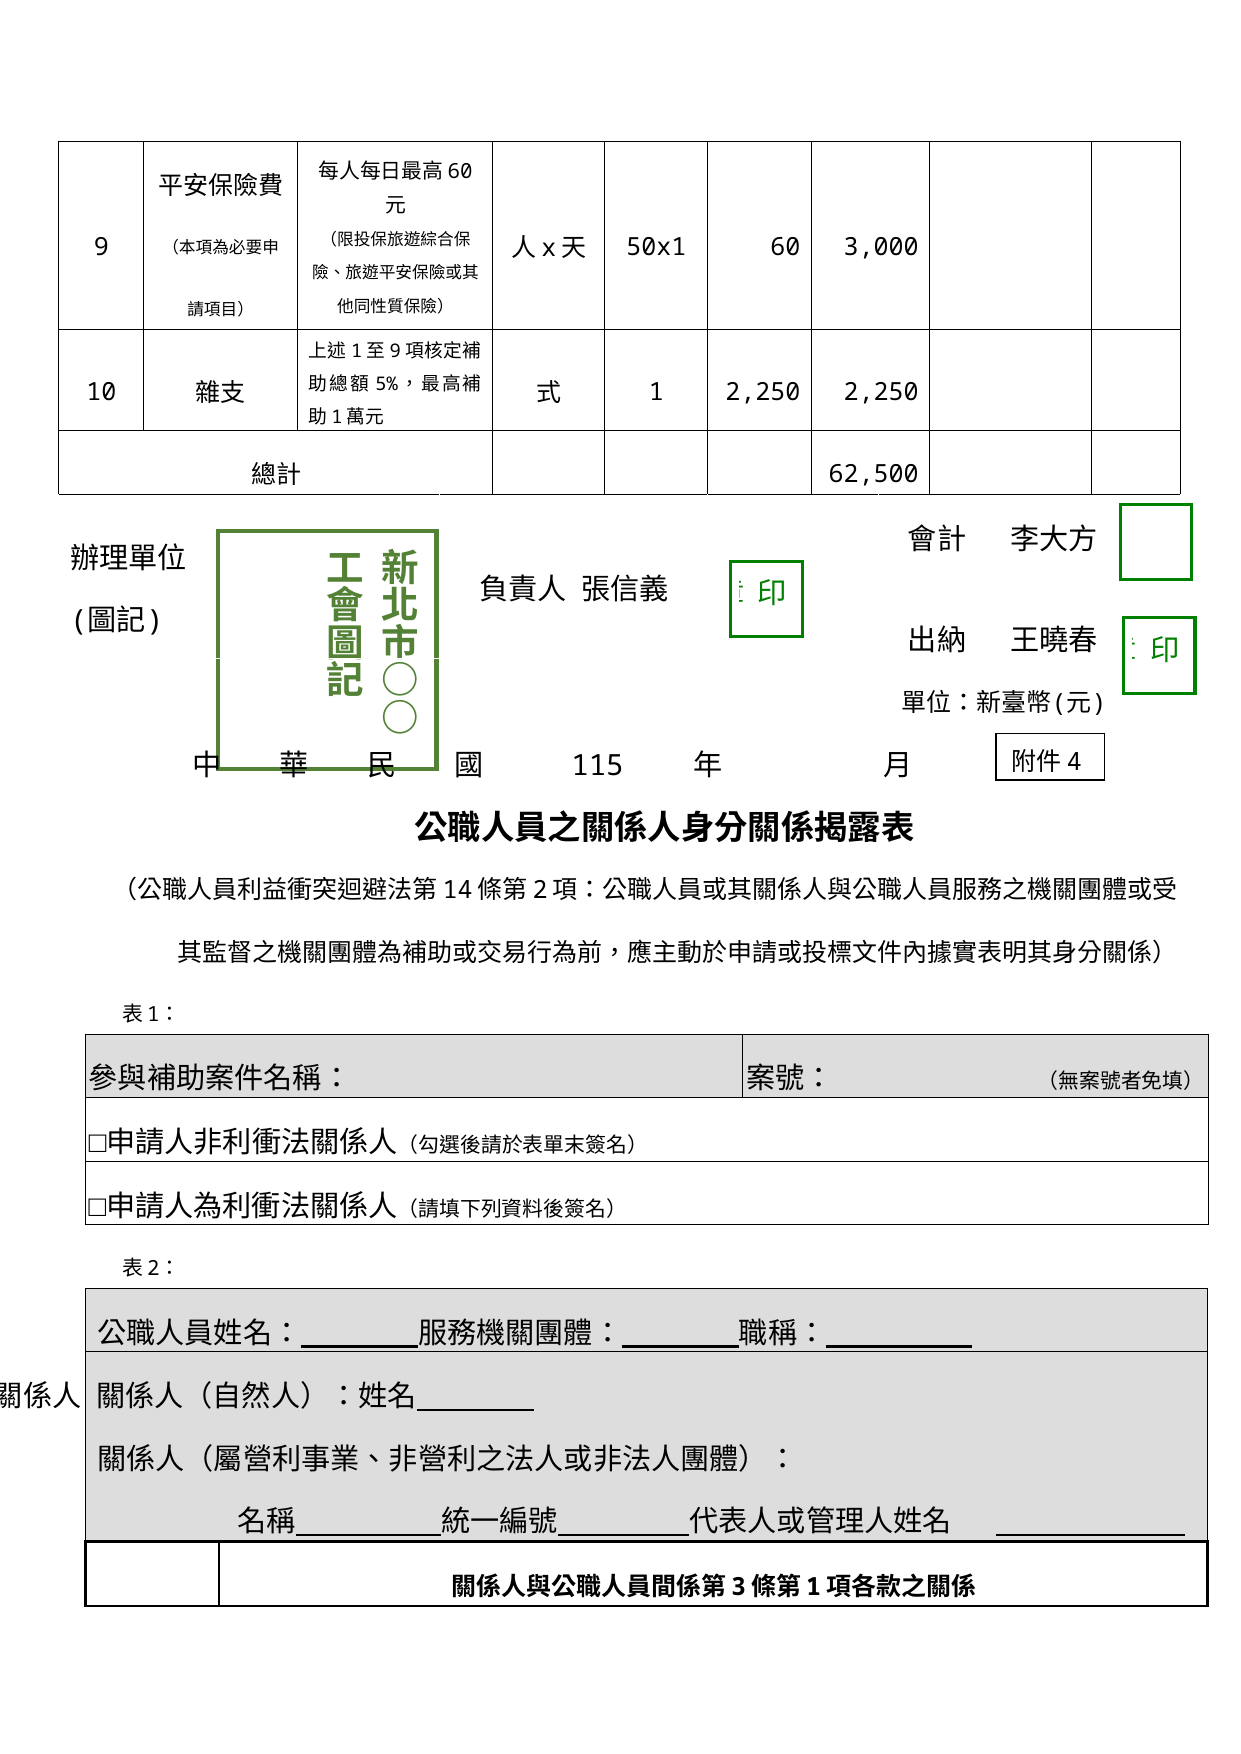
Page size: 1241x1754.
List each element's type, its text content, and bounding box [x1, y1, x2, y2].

text [997, 734, 1104, 779]
table_cell [87, 1543, 218, 1605]
table_cell 會計 李大方 出納 王曉春 [1125, 619, 1193, 692]
table_cell 關係人 關係人（自然人）：姓名 關係人（屬營利事業、非營利之法人或非法人團體）： 名稱 統一編號 代表人或管理人姓名 [86, 1352, 1207, 1540]
table_cell 10 [59, 330, 143, 430]
table_cell 人x天 [493, 142, 604, 329]
table_cell 雜支 [144, 330, 297, 430]
text 表2： [84, 1225, 1106, 1288]
table_cell [605, 431, 707, 494]
table_cell 負責人 張信義 [440, 495, 707, 657]
table_cell 辦理單位 (圖記) [220, 533, 434, 658]
text 單位：新臺幣(元) [439, 659, 1106, 721]
table_cell 每人每日最高60元 （限投保旅遊綜合保險、旅遊平安保險或其他同性質保險） [298, 142, 492, 329]
table_cell [930, 330, 1091, 430]
table_cell [1092, 142, 1180, 329]
table_cell □申請人為利衝法關係人（請填下列資料後簽名） [86, 1162, 1208, 1224]
text 公職人員之關係人身分關係揭露表 [84, 783, 1240, 846]
table_cell [1092, 431, 1180, 494]
table_cell 50x1 [605, 142, 707, 329]
text 中 華 民 國 115 年 月 日 [187, 721, 1106, 783]
table_header 案號： （無案號者免填） [743, 1035, 1208, 1097]
table_cell 3,000 [812, 142, 929, 329]
table_cell □申請人非利衝法關係人（勾選後請於表單末簽名） [86, 1098, 1208, 1161]
table_cell [708, 495, 878, 657]
table_cell 2,250 [812, 330, 929, 430]
table_header 公職人員姓名： 服務機關團體： 職稱： [86, 1289, 1207, 1351]
table_cell 式 [493, 330, 604, 430]
text 附件4 [1012, 742, 1089, 772]
table_cell 辦理單位 (圖記) [220, 659, 434, 767]
table_cell 會計 李大方 出納 王曉春 [879, 495, 1180, 657]
text 表1： [84, 971, 1185, 1033]
table_cell [708, 431, 811, 494]
table_cell [1092, 330, 1180, 430]
table_cell 62,500 [812, 431, 929, 494]
table_cell [493, 431, 604, 494]
table_cell [930, 142, 1091, 329]
table_cell 平安保險費 （本項為必要申請項目） [144, 142, 297, 329]
text [187, 659, 216, 721]
table_cell 負責人 張信義 [732, 563, 801, 635]
table_cell [930, 431, 1091, 494]
table_cell 辦理單位 (圖記) [59, 495, 439, 657]
table_cell 上述1至9項核定補助總額5%，最高補助1萬元 [298, 330, 492, 430]
table_cell 會計 李大方 出納 王曉春 [1122, 506, 1190, 578]
text （公職人員利益衝突迴避法第14條第2項：公職人員或其關係人與公職人員服務之機關團體或受其監督之機關團體為補助或交易行為前，應主動於申請或投標文件內據實表明其身分關係） [112, 846, 1180, 971]
table_cell 1 [605, 330, 707, 430]
table_cell 9 [59, 142, 143, 329]
table_header 參與補助案件名稱： [86, 1035, 742, 1097]
table_cell 總計 [59, 431, 492, 494]
table_cell 2,250 [708, 330, 811, 430]
table_cell 60 [708, 142, 811, 329]
table_cell 關係人與公職人員間係第3條第1項各款之關係 [220, 1543, 1206, 1605]
table_cell 辦理單位 (圖記) [333, 629, 357, 654]
